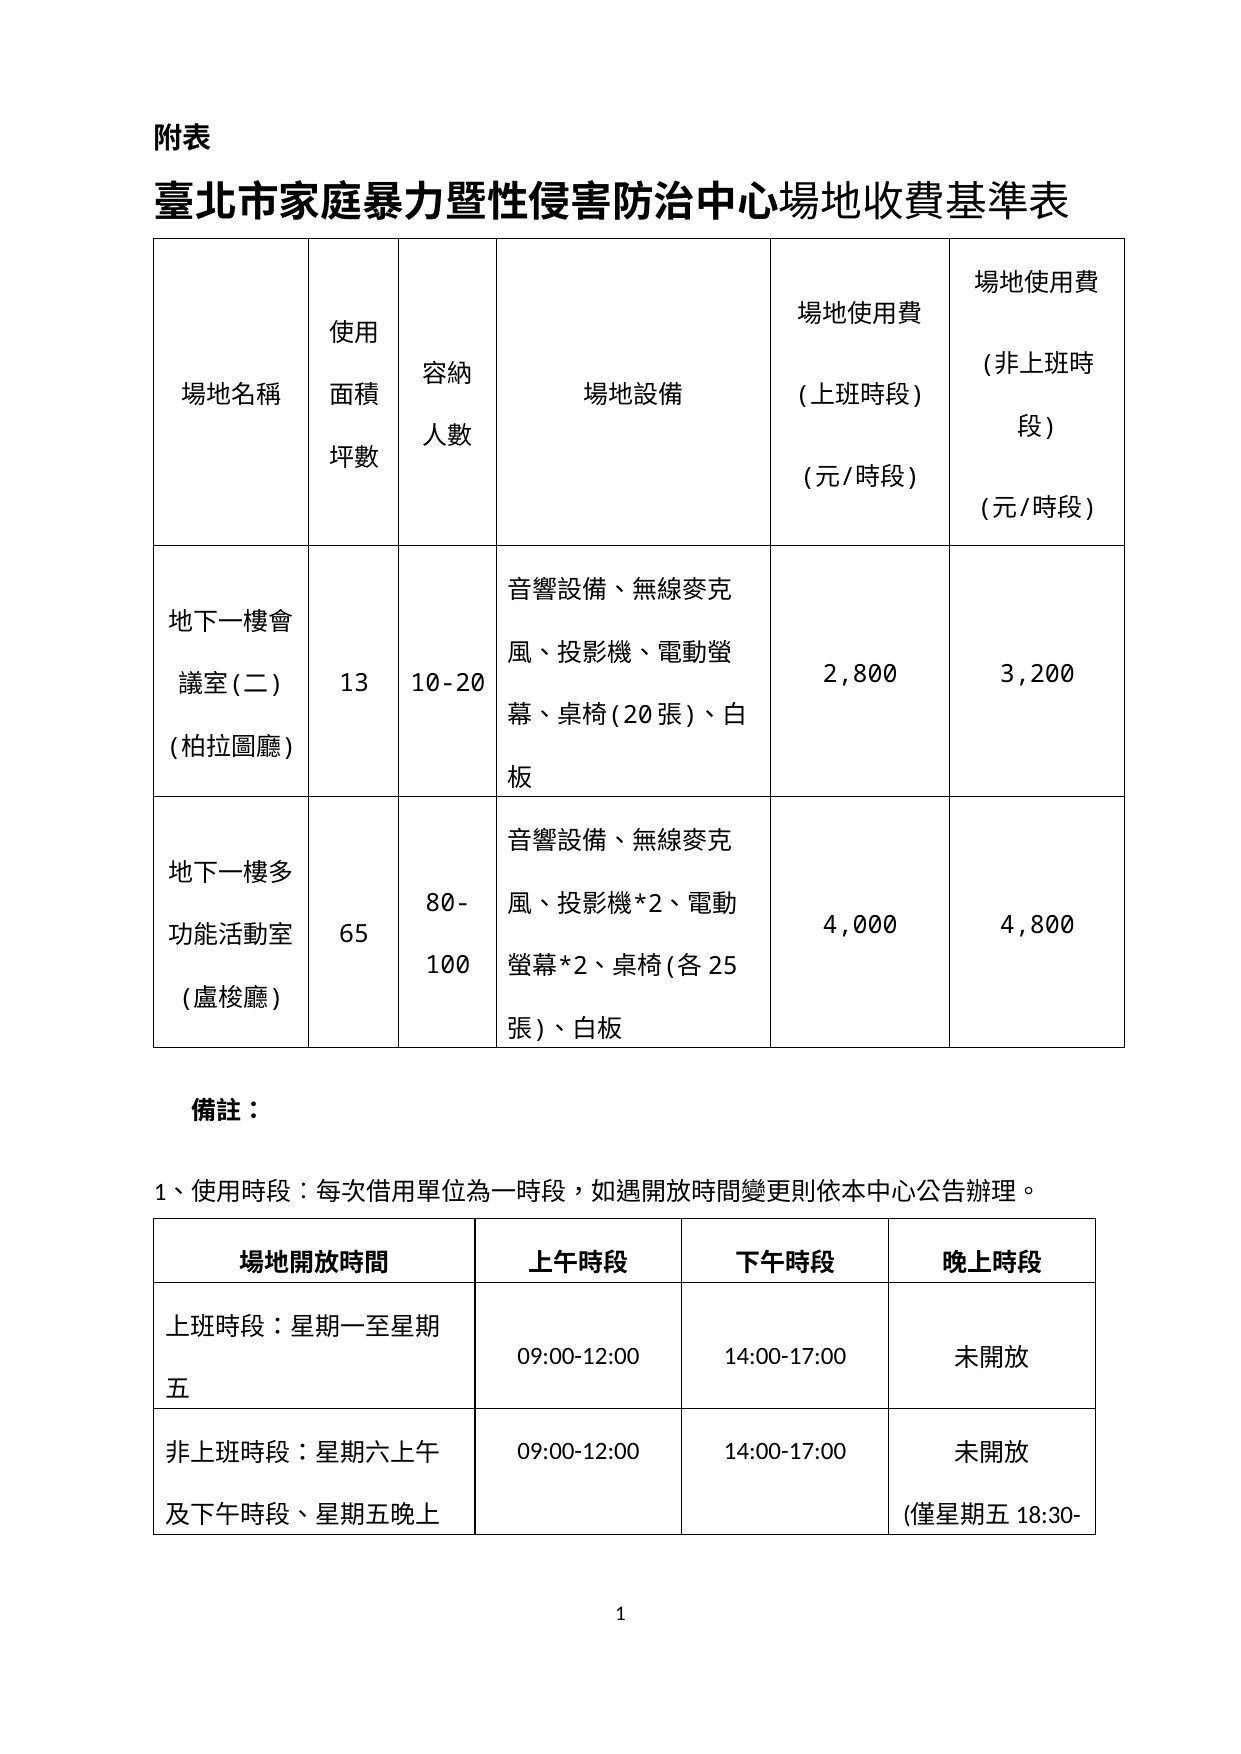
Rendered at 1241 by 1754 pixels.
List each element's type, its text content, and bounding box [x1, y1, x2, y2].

table_cell 3,200 [950, 546, 1124, 796]
table_cell 音響設備、無線麥克風、投影機*2、電動螢幕*2、桌椅(各25張)、白板 [497, 797, 770, 1047]
table_header 使用面積 坪數 [309, 239, 398, 545]
table_cell 地下一樓會議室(二) (柏拉圖廳) [154, 546, 308, 796]
text 臺北市家庭暴力暨性侵害防治中心場地收費基準表 [153, 157, 1087, 219]
text 備註： [191, 1067, 1087, 1129]
table_header 上午時段 [476, 1219, 681, 1282]
table_header 場地設備 [497, 239, 770, 545]
table_cell 未開放 (僅星期五18:30- [889, 1409, 1095, 1534]
table_header 容納 人數 [399, 239, 496, 545]
table_cell 10-20 [399, 546, 496, 796]
table_cell 80-100 [399, 797, 496, 1047]
table_cell 4,800 [950, 797, 1124, 1047]
table_header 晚上時段 [889, 1219, 1095, 1282]
table_cell 13 [309, 546, 398, 796]
table_header 場地名稱 [154, 239, 308, 545]
table_cell 非上班時段：星期六上午及下午時段、星期五晚上 [154, 1409, 474, 1534]
table_header 場地使用費 (上班時段) (元/時段) [771, 239, 949, 545]
table_header 下午時段 [682, 1219, 888, 1282]
table_cell 65 [309, 797, 398, 1047]
table_cell 上班時段：星期一至星期五 [154, 1283, 474, 1408]
table_cell 09:00-12:00 [476, 1283, 681, 1408]
table_cell 音響設備、無線麥克風、投影機、電動螢幕、桌椅(20張)、白板 [497, 546, 770, 796]
table_cell 09:00-12:00 [476, 1409, 681, 1534]
table_cell 地下一樓多功能活動室 (盧梭廳) [154, 797, 308, 1047]
table_cell 未開放 [889, 1283, 1095, 1408]
text 附表 [153, 94, 1087, 157]
table_cell 14:00-17:00 [682, 1409, 888, 1534]
table_header 場地開放時間 [154, 1219, 474, 1282]
table_cell 4,000 [771, 797, 949, 1047]
table_cell 14:00-17:00 [682, 1283, 888, 1408]
list 使用時段︰每次借用單位為一時段，如遇開放時間變更則依本中心公告辦理。 [153, 1148, 1087, 1211]
table_cell 2,800 [771, 546, 949, 796]
table_header 場地使用費 (非上班時段) (元/時段) [950, 239, 1124, 545]
